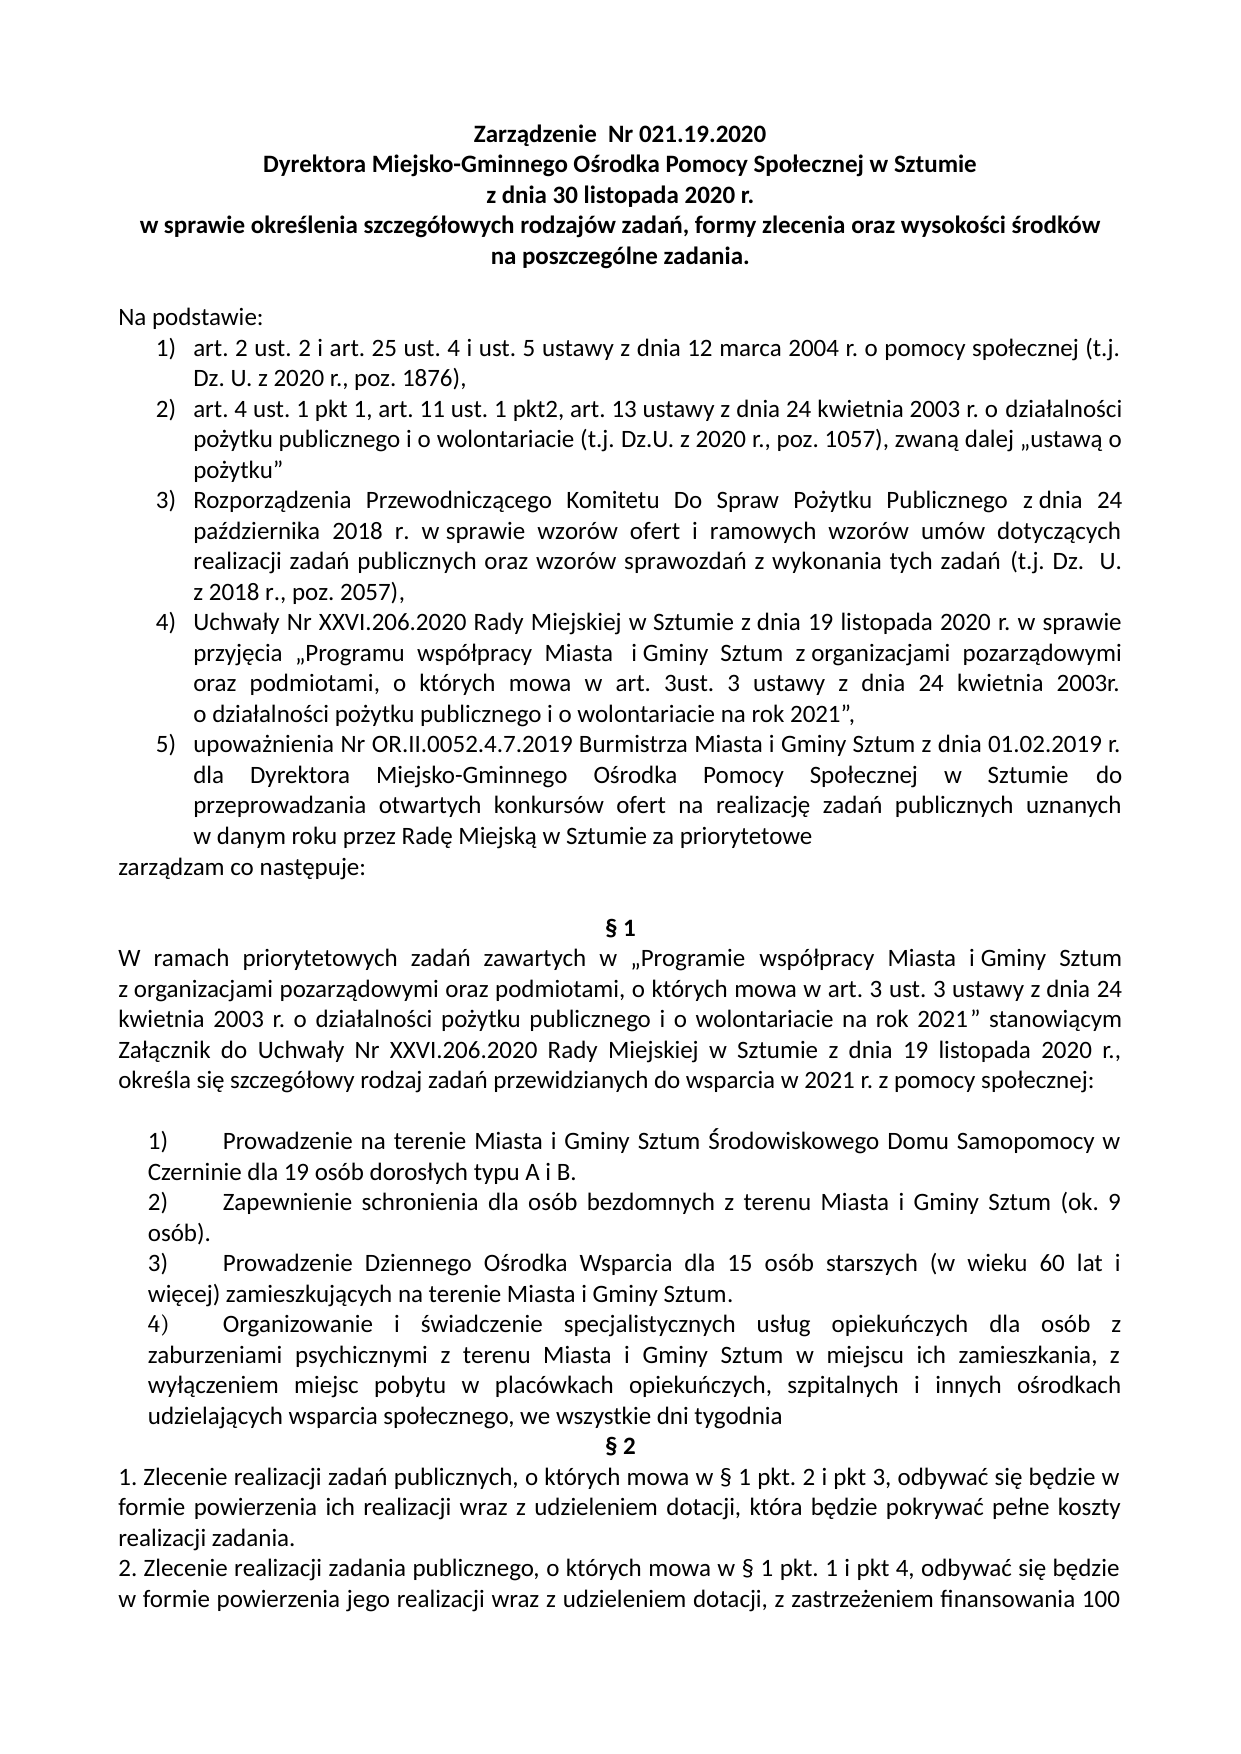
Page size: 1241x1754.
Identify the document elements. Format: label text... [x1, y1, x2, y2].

list art. 4 ust. 1 pkt 1, art. 11 ust. 1 pkt2, art. 13 ustawy z dnia 24 kwietnia 2003 r. o działalności pożytku publicznego i o wolontariacie (t.j. Dz.U. z 2020 r., poz. 1057), zwaną dalej „ustawą o pożytku” [156, 393, 1122, 484]
list Uchwały Nr XXVI.206.2020 Rady Miejskiej w Sztumie z dnia 19 listopada 2020 r. w sprawie przyjęcia „Programu współpracy Miasta i Gminy Sztum z organizacjami pozarządowymi oraz podmiotami, o których mowa w art. 3ust. 3 ustawy z dnia 24 kwietnia 2003r. o działalności pożytku publicznego i o wolontariacie na rok 2021”, [156, 606, 1122, 728]
list Zapewnienie schronienia dla osób bezdomnych z terenu Miasta i Gminy Sztum (ok. 9 osób). [148, 1186, 1122, 1247]
text Dyrektora Miejsko-Gminnego Ośrodka Pomocy Społecznej w Sztumie [118, 149, 1122, 179]
text 1. Zlecenie realizacji zadań publicznych, o których mowa w § 1 pkt. 2 i pkt 3, odbywać się będzie w formie powierzenia ich realizacji wraz z udzieleniem dotacji, która będzie pokrywać pełne koszty realizacji zadania. [118, 1461, 1122, 1553]
list upoważnienia Nr OR.II.0052.4.7.2019 Burmistrza Miasta i Gminy Sztum z dnia 01.02.2019 r. dla Dyrektora Miejsko-Gminnego Ośrodka Pomocy Społecznej w Sztumie do przeprowadzania otwartych konkursów ofert na realizację zadań publicznych uznanych w danym roku przez Radę Miejską w Sztumie za priorytetowe [156, 728, 1122, 851]
text Zarządzenie Nr 021.19.2020 [118, 118, 1122, 149]
text w sprawie określenia szczegółowych rodzajów zadań, formy zlecenia oraz wysokości środków na poszczególne zadania. [118, 210, 1122, 271]
list Organizowanie i świadczenie specjalistycznych usług opiekuńczych dla osób z zaburzeniami psychicznymi z terenu Miasta i Gminy Sztum w miejscu ich zamieszkania, z wyłączeniem miejsc pobytu w placówkach opiekuńczych, szpitalnych i innych ośrodkach udzielających wsparcia społecznego, we wszystkie dni tygodnia [148, 1308, 1122, 1431]
text zarządzam co następuje: [118, 851, 1122, 881]
text z dnia 30 listopada 2020 r. [118, 179, 1122, 210]
list Prowadzenie na terenie Miasta i Gminy Sztum Środowiskowego Domu Samopomocy w Czerninie dla 19 osób dorosłych typu A i B. [148, 1125, 1122, 1186]
text § 2 [118, 1431, 1122, 1461]
text Na podstawie: [118, 301, 1122, 332]
text § 1 [118, 912, 1122, 942]
text 2. Zlecenie realizacji zadania publicznego, o których mowa w § 1 pkt. 1 i pkt 4, odbywać się będzie w formie powierzenia jego realizacji wraz z udzieleniem dotacji, z zastrzeżeniem finansowania 100 [118, 1553, 1122, 1614]
list art. 2 ust. 2 i art. 25 ust. 4 i ust. 5 ustawy z dnia 12 marca 2004 r. o pomocy społecznej (t.j. Dz. U. z 2020 r., poz. 1876), [156, 332, 1122, 393]
list Prowadzenie Dziennego Ośrodka Wsparcia dla 15 osób starszych (w wieku 60 lat i więcej) zamieszkujących na terenie Miasta i Gminy Sztum. [148, 1247, 1122, 1308]
text W ramach priorytetowych zadań zawartych w „Programie współpracy Miasta i Gminy Sztum z organizacjami pozarządowymi oraz podmiotami, o których mowa w art. 3 ust. 3 ustawy z dnia 24 kwietnia 2003 r. o działalności pożytku publicznego i o wolontariacie na rok 2021” stanowiącym Załącznik do Uchwały Nr XXVI.206.2020 Rady Miejskiej w Sztumie z dnia 19 listopada 2020 r., określa się szczegółowy rodzaj zadań przewidzianych do wsparcia w 2021 r. z pomocy społecznej: [118, 942, 1122, 1095]
list Rozporządzenia Przewodniczącego Komitetu Do Spraw Pożytku Publicznego z dnia 24 października 2018 r. w sprawie wzorów ofert i ramowych wzorów umów dotyczących realizacji zadań publicznych oraz wzorów sprawozdań z wykonania tych zadań (t.j. Dz. U. z 2018 r., poz. 2057), [156, 484, 1122, 606]
